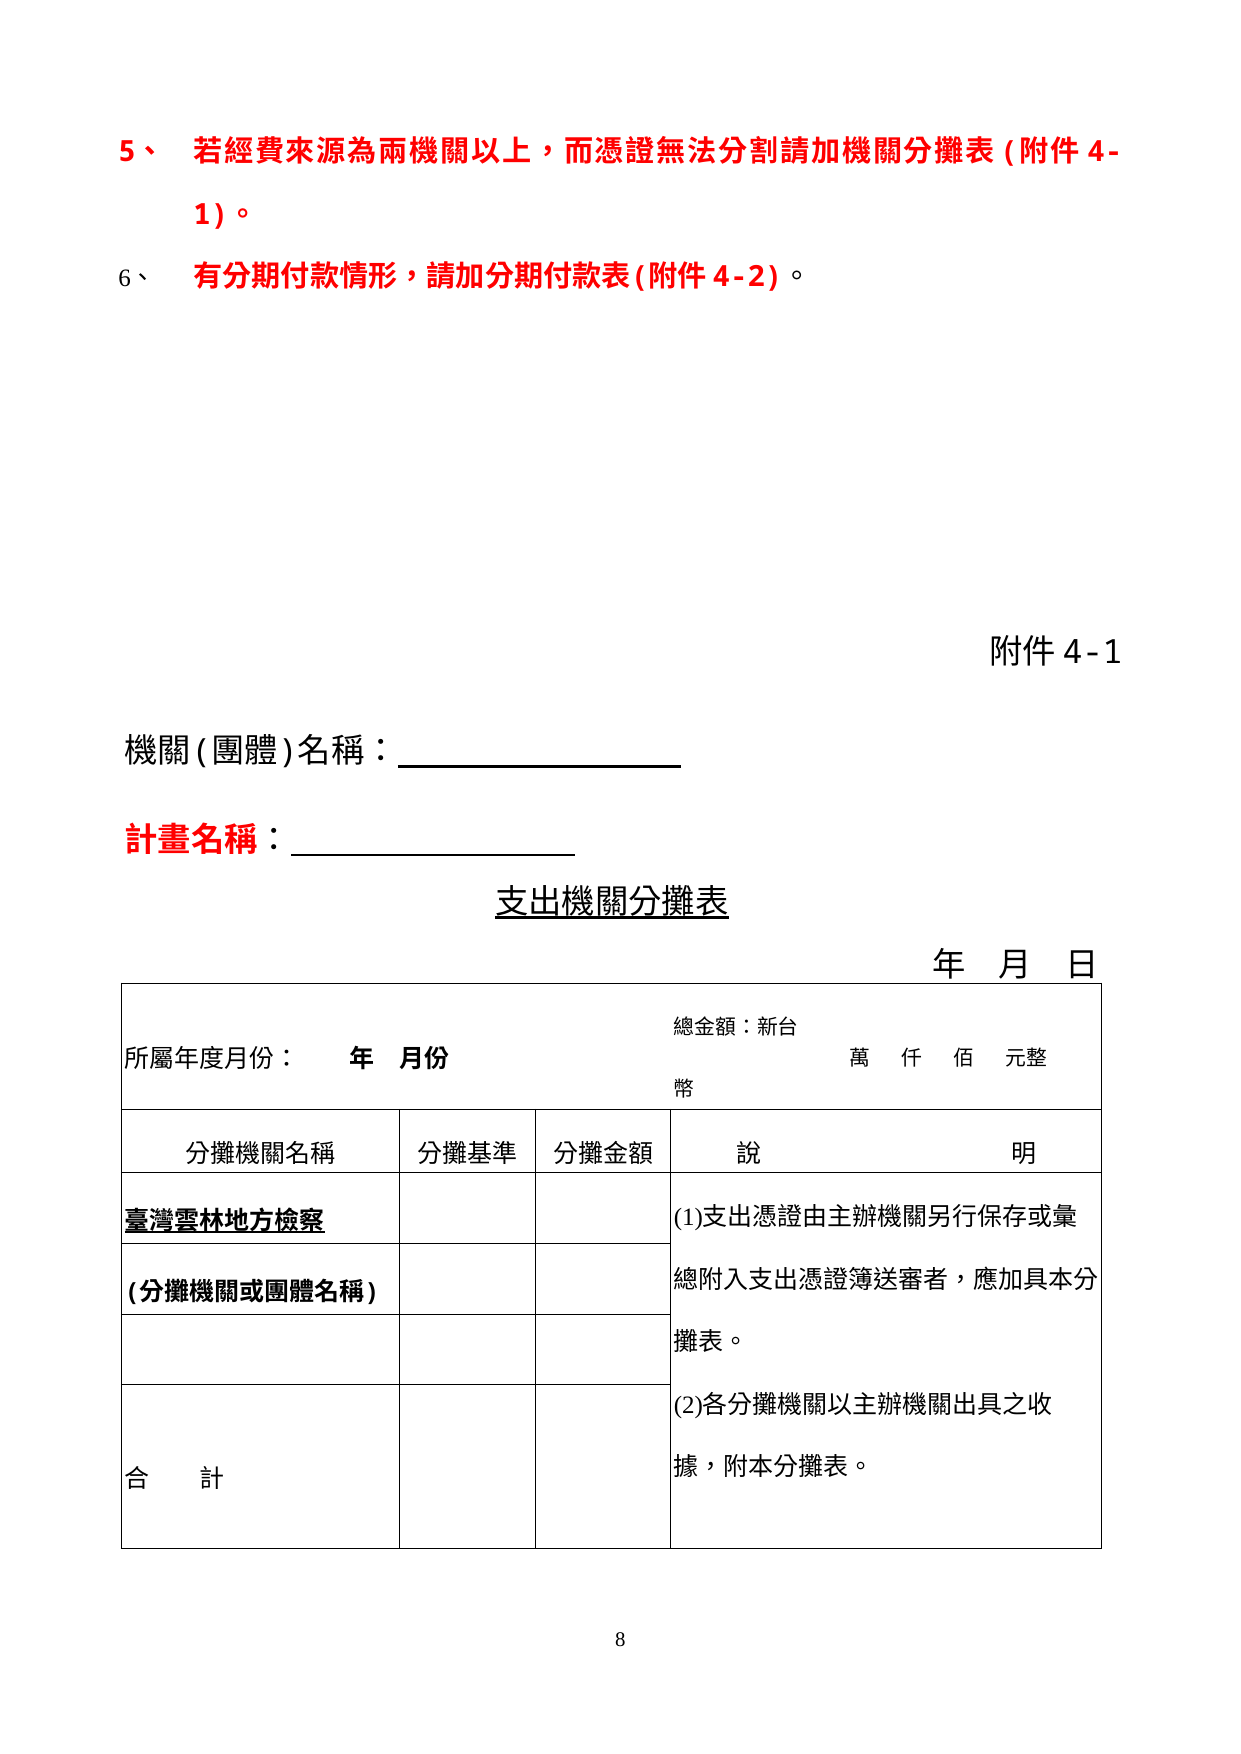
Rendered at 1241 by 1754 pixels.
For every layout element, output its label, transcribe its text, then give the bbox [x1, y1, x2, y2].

table_cell [121, 920, 400, 983]
table_cell (1)支出憑證由主辦機關另行保存或彙總附入支出憑證簿送審者，應加具本分攤表。 (2)各分攤機關以主辦機關出具之收據，附本分攤表。 [671, 1173, 1101, 1548]
table_cell [1102, 920, 1115, 983]
table_cell [535, 920, 821, 983]
table_cell 分攤機關名稱 [122, 1110, 399, 1172]
table_cell [1115, 920, 1137, 983]
table_cell [1115, 1109, 1137, 1172]
table_cell [536, 1315, 670, 1384]
table_cell [1102, 1384, 1115, 1548]
table_cell 說 明 [671, 1110, 1101, 1172]
table_cell [536, 1173, 670, 1243]
table_cell 總金額：新台幣 [671, 984, 821, 1109]
table_cell [1102, 1314, 1115, 1384]
list 若經費來源為兩機關以上，而憑證無法分割請加機關分攤表(附件4-1)。 [118, 108, 1122, 233]
table_cell [1115, 1314, 1137, 1384]
table_cell [1102, 1109, 1115, 1172]
table_cell [1102, 983, 1115, 1109]
table_cell [400, 1173, 535, 1243]
table_cell 分攤基準 [400, 1110, 535, 1172]
table_cell [1115, 1243, 1137, 1313]
table_cell [1115, 983, 1137, 1109]
text 附件4-1 [118, 608, 1122, 670]
table_cell 合 計 [122, 1385, 399, 1548]
table_cell 所屬年度月份： 年 月份 [122, 984, 671, 1109]
table_cell [1102, 1172, 1115, 1243]
table_cell 年 月 日 [821, 920, 1102, 983]
table_cell [400, 1385, 535, 1548]
table_cell [1102, 1243, 1115, 1313]
table_header 機關(團體)名稱： 計畫名稱： 支出機關分攤表 [121, 670, 1102, 920]
table_cell [400, 1315, 535, 1384]
table_cell [400, 920, 535, 983]
table_cell [122, 1315, 399, 1384]
table_cell (分攤機關或團體名稱) [122, 1244, 399, 1313]
table_cell [400, 1244, 535, 1313]
table_header [1115, 670, 1137, 920]
table_cell [536, 1385, 670, 1548]
table_cell [1115, 1384, 1137, 1548]
table_cell 萬 仟 佰 元整 [821, 984, 1101, 1109]
table_header [1102, 670, 1115, 920]
table_cell [536, 1244, 670, 1313]
table_cell 臺灣雲林地方檢察 [122, 1173, 399, 1243]
table_cell 分攤金額 [536, 1110, 670, 1172]
table_cell [1115, 1172, 1137, 1243]
list 有分期付款情形，請加分期付款表(附件4-2)。 [118, 233, 1122, 295]
